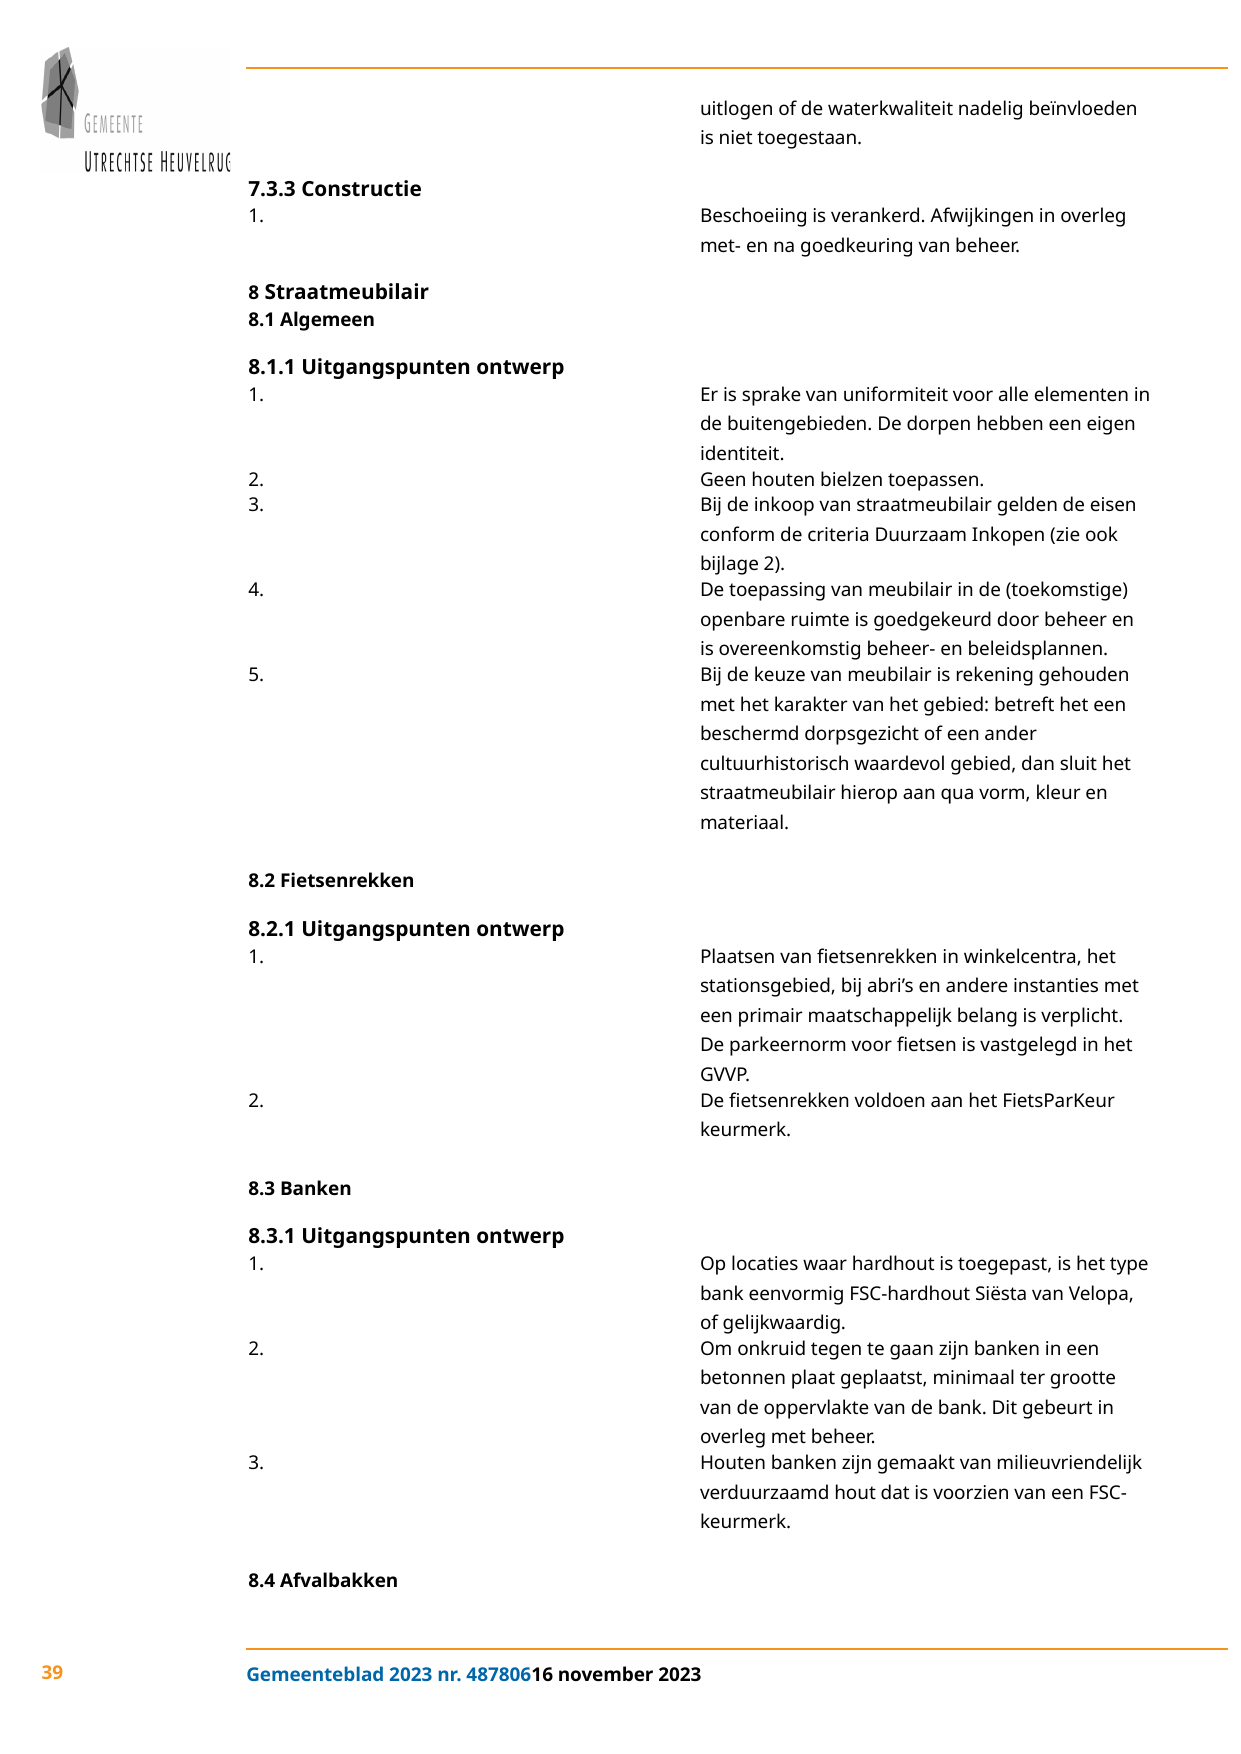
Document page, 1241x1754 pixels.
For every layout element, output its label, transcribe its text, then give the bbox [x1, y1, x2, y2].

table_header Op locaties waar hardhout is toegepast, is het type bank eenvormig FSC-hardhout Siësta van Velopa, of gelijkwaardig. [700, 1250, 1152, 1335]
table_header 1. [248, 1250, 700, 1335]
table_header 1. [248, 381, 700, 466]
text 8.1 Algemeen [248, 306, 1152, 331]
table_cell 4. [248, 576, 700, 661]
table_cell De fietsenrekken voldoen aan het FietsParKeur keurmerk. [700, 1087, 1152, 1142]
table_header Er is sprake van uniformiteit voor alle elementen in de buitengebieden. De dorpen hebben een eigen identiteit. [700, 381, 1152, 466]
text 8.1.1 Uitgangspunten ontwerp [248, 352, 1152, 381]
table_cell 2. [248, 1335, 700, 1449]
table_header 1. [248, 203, 700, 258]
table_cell 5. [248, 661, 700, 835]
table_cell Bij de keuze van meubilair is rekening gehouden met het karakter van het gebied: betreft het een beschermd dorpsgezicht of een ander cultuurhistorisch waardevol gebied, dan sluit het straatmeubilair hierop aan qua vorm, kleur en materiaal. [700, 661, 1152, 835]
table_cell 2. [248, 466, 700, 491]
table_cell uitlogen of de waterkwaliteit nadelig beïnvloeden is niet toegestaan. [700, 95, 1152, 150]
table_header Beschoeiing is verankerd. Afwijkingen in overleg met- en na goedkeuring van beheer. [700, 203, 1152, 258]
text 8.3.1 Uitgangspunten ontwerp [248, 1222, 1152, 1250]
table_cell Om onkruid tegen te gaan zijn banken in een betonnen plaat geplaatst, minimaal ter grootte van de oppervlakte van de bank. Dit gebeurt in overleg met beheer. [700, 1335, 1152, 1449]
table_header Plaatsen van fietsenrekken in winkelcentra, het stationsgebied, bij abri’s en andere instanties met een primair maatschappelijk belang is verplicht. De parkeernorm voor fietsen is vastgelegd in het GVVP. [700, 943, 1152, 1087]
text 8.2 Fietsenrekken [248, 868, 1152, 893]
picture [41, 47, 231, 172]
text 8.4 Afvalbakken [248, 1567, 1152, 1593]
table_cell Houten banken zijn gemaakt van milieuvriendelijk verduurzaamd hout dat is voorzien van een FSC-keurmerk. [700, 1450, 1152, 1534]
text 8.3 Banken [248, 1175, 1152, 1201]
table_header 1. [248, 943, 700, 1087]
table_cell Geen houten bielzen toepassen. [700, 466, 1152, 491]
text 7.3.3 Constructie [248, 174, 1152, 203]
table_cell [248, 95, 700, 150]
table_cell 3. [248, 1450, 700, 1534]
table_cell De toepassing van meubilair in de (toekomstige) openbare ruimte is goedgekeurd door beheer en is overeenkomstig beheer- en beleidsplannen. [700, 576, 1152, 661]
table_cell 2. [248, 1087, 700, 1142]
text 8 Straatmeubilair [248, 277, 1152, 306]
table_cell 3. [248, 491, 700, 576]
text 8.2.1 Uitgangspunten ontwerp [248, 914, 1152, 943]
table_cell Bij de inkoop van straatmeubilair gelden de eisen conform de criteria Duurzaam Inkopen (zie ook bijlage 2). [700, 491, 1152, 576]
